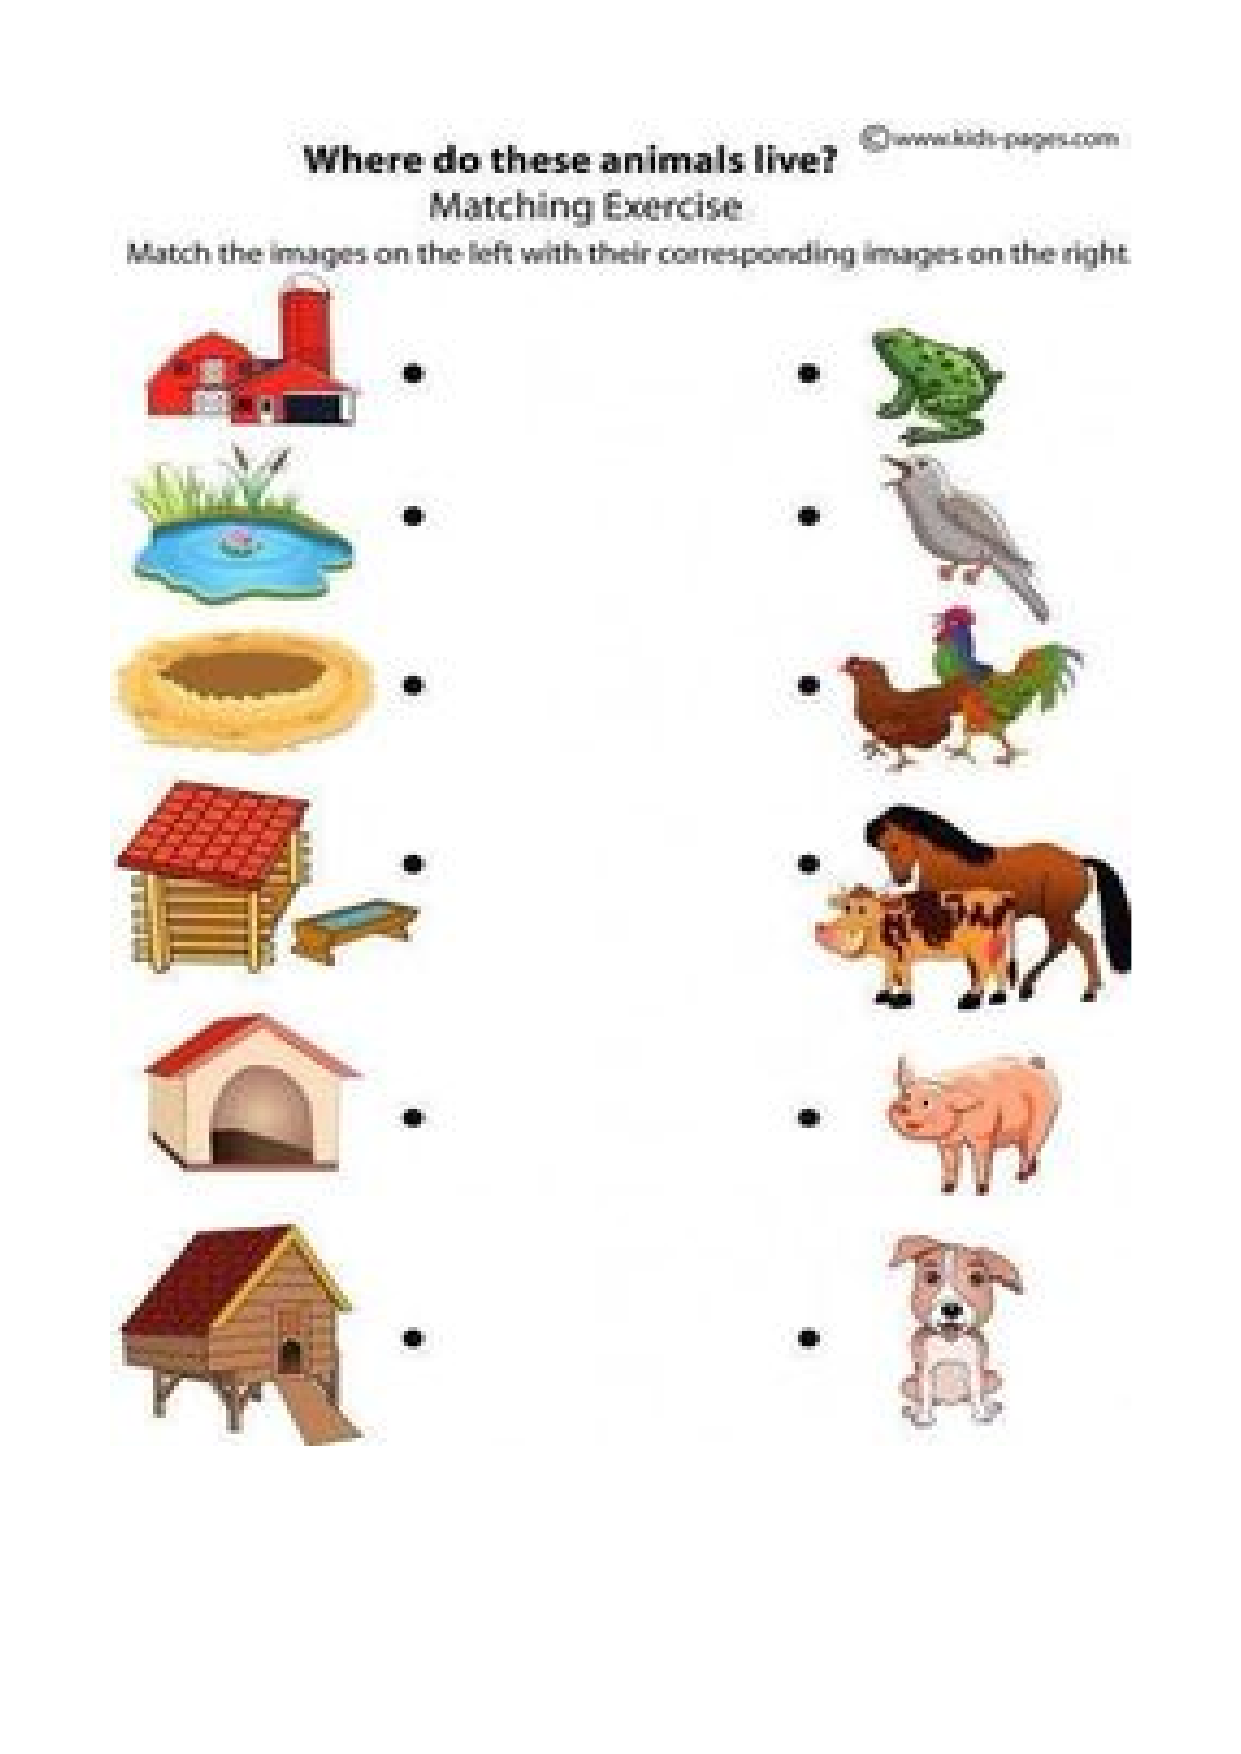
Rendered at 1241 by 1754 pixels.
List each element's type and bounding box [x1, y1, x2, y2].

picture [110, 118, 1132, 1446]
